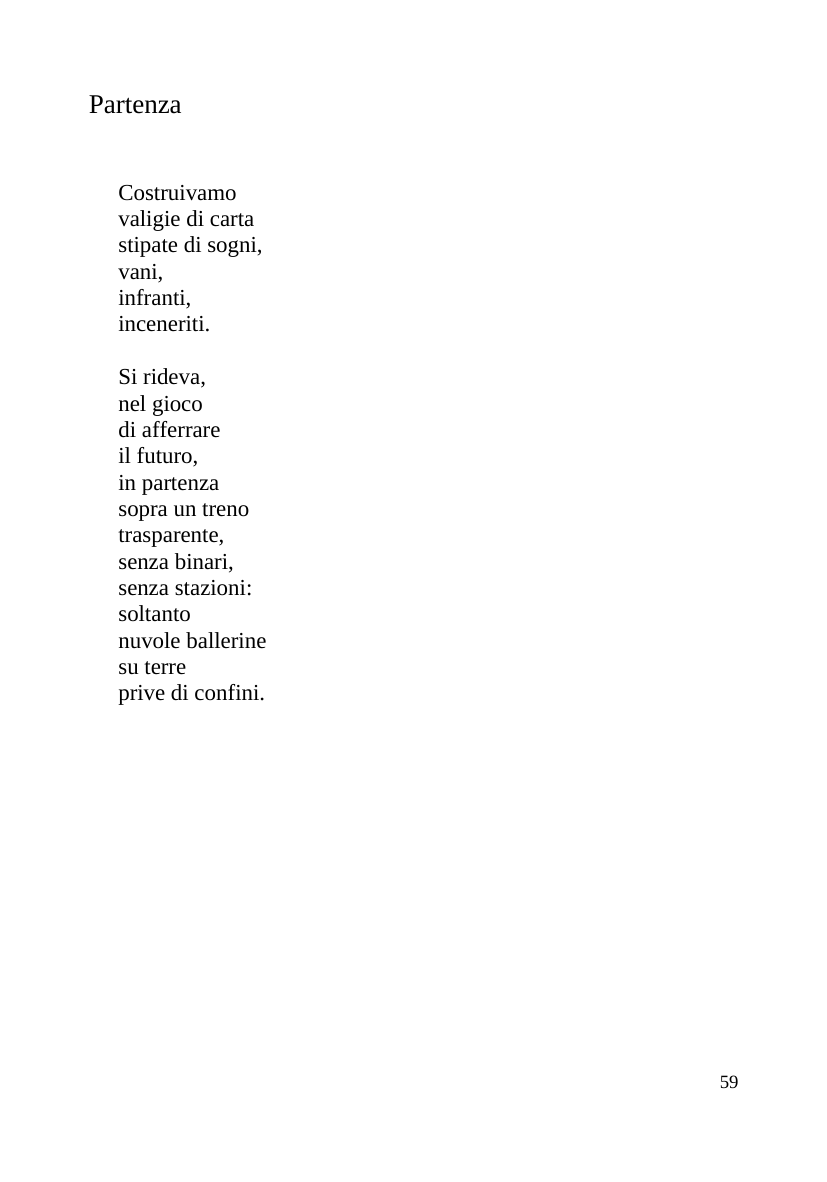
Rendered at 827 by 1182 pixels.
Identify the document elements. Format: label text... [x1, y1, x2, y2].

text prive di confini. [118, 679, 738, 706]
subtitle valigie di carta [118, 205, 738, 231]
text senza binari, [118, 548, 738, 574]
text senza stazioni: [118, 574, 738, 600]
text infranti, [118, 284, 738, 311]
text nel gioco [118, 389, 738, 416]
text sopra un treno [118, 495, 738, 521]
text vani, [118, 258, 738, 284]
text nuvole ballerine [118, 627, 738, 653]
text su terre [118, 653, 738, 679]
text trasparente, [118, 521, 738, 548]
text il futuro, [118, 442, 738, 469]
text soltanto [118, 600, 738, 627]
text di afferrare [118, 416, 738, 442]
text stipate di sogni, [118, 231, 738, 258]
subtitle Costruivamo [118, 179, 738, 205]
text in partenza [118, 469, 738, 495]
text Partenza [88, 88, 738, 120]
text Si rideva, [118, 363, 738, 389]
text inceneriti. [118, 311, 738, 337]
